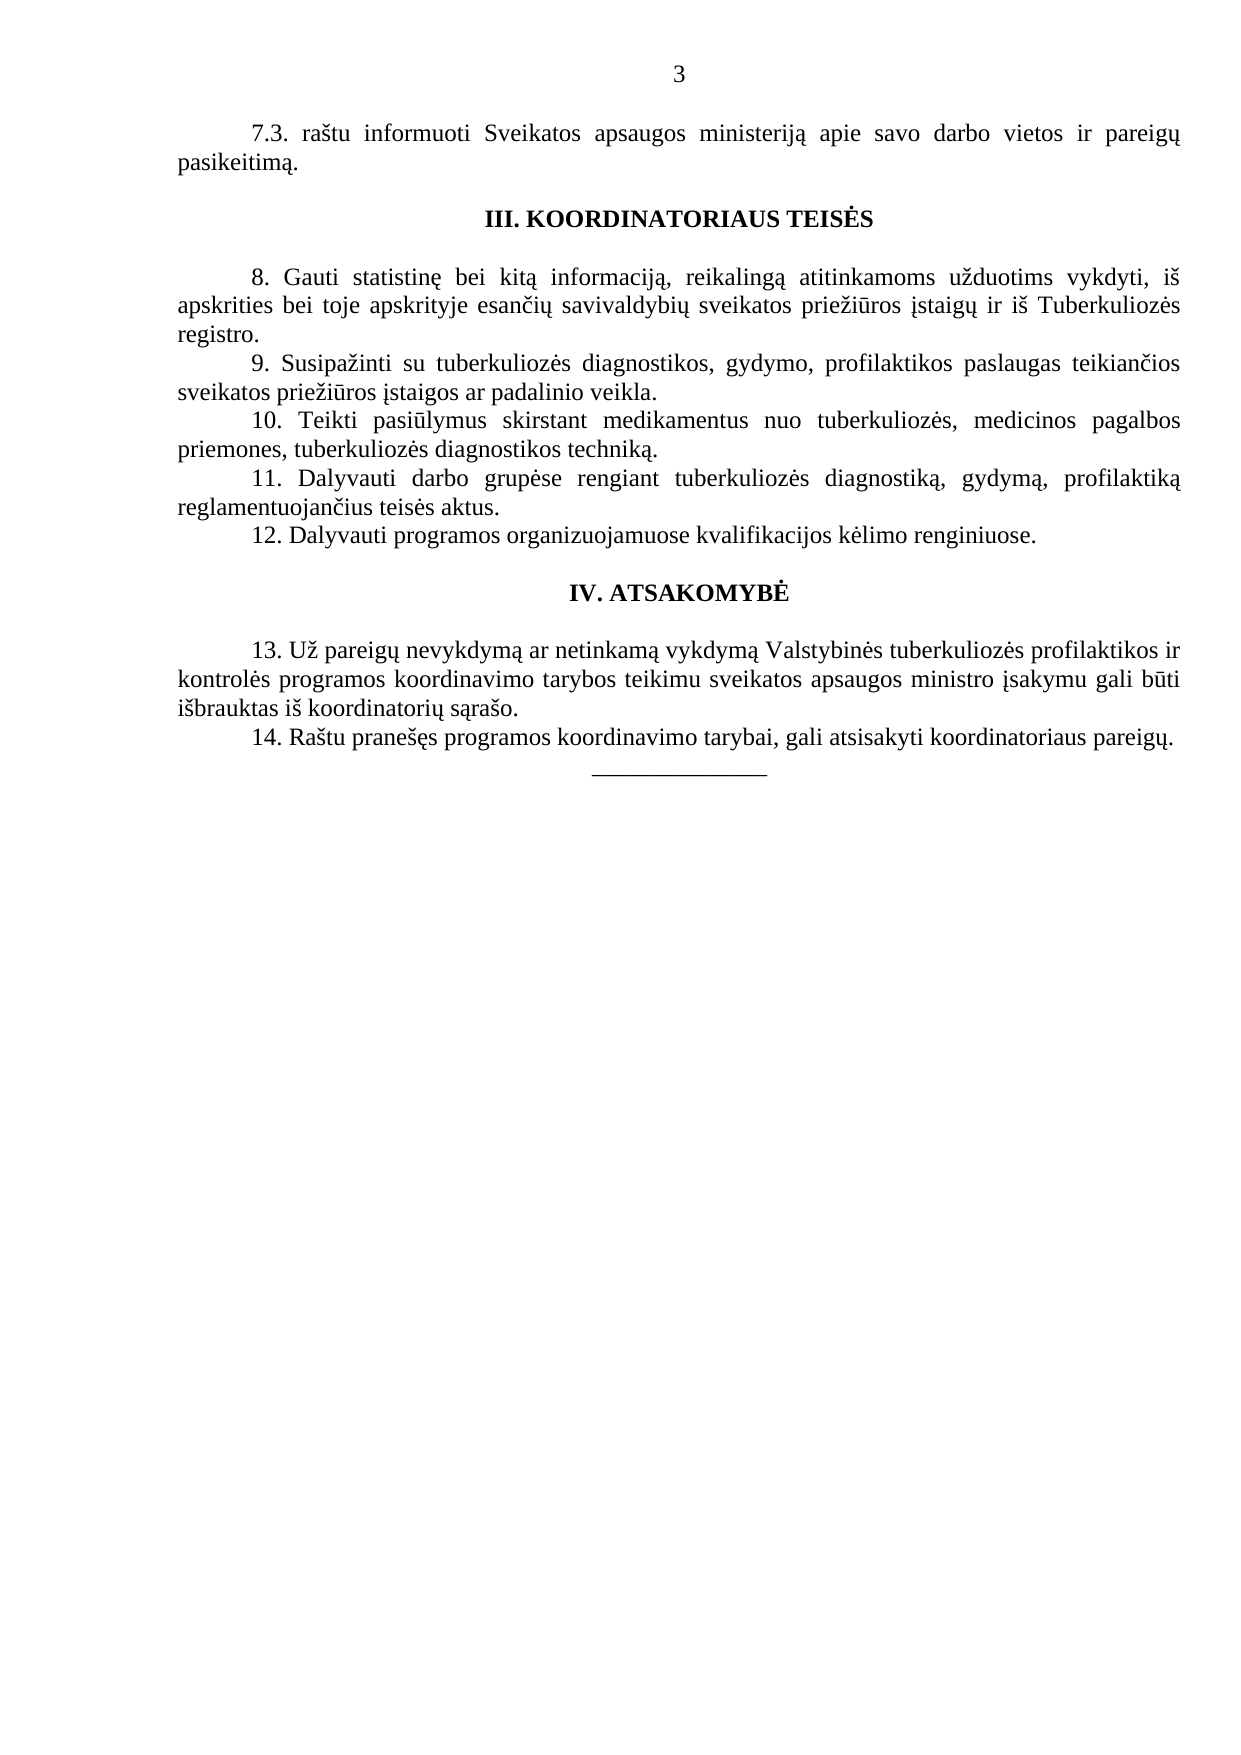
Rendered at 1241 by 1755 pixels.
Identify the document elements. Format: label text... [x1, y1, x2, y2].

text III. KOORDINATORIAUS TEISĖS [177, 204, 1181, 233]
text 12. Dalyvauti programos organizuojamuose kvalifikacijos kėlimo renginiuose. [177, 521, 1181, 549]
text 9. Susipažinti su tuberkuliozės diagnostikos, gydymo, profilaktikos paslaugas teikiančios sveikatos priežiūros įstaigos ar padalinio veikla. [177, 348, 1181, 406]
text ______________ [177, 751, 1181, 779]
text 7.3. raštu informuoti Sveikatos apsaugos ministeriją apie savo darbo vietos ir pareigų pasikeitimą. [177, 118, 1181, 176]
text 11. Dalyvauti darbo grupėse rengiant tuberkuliozės diagnostiką, gydymą, profilaktiką reglamentuojančius teisės aktus. [177, 463, 1181, 521]
text 13. Už pareigų nevykdymą ar netinkamą vykdymą Valstybinės tuberkuliozės profilaktikos ir kontrolės programos koordinavimo tarybos teikimu sveikatos apsaugos ministro įsakymu gali būti išbrauktas iš koordinatorių sąrašo. [177, 636, 1181, 722]
text 10. Teikti pasiūlymus skirstant medikamentus nuo tuberkuliozės, medicinos pagalbos priemones, tuberkuliozės diagnostikos techniką. [177, 406, 1181, 463]
text 8. Gauti statistinę bei kitą informaciją, reikalingą atitinkamoms užduotims vykdyti, iš apskrities bei toje apskrityje esančių savivaldybių sveikatos priežiūros įstaigų ir iš Tuberkuliozės registro. [177, 262, 1181, 348]
text 14. Raštu pranešęs programos koordinavimo tarybai, gali atsisakyti koordinatoriaus pareigų. [177, 722, 1181, 751]
text IV. ATSAKOMYBĖ [177, 578, 1181, 607]
